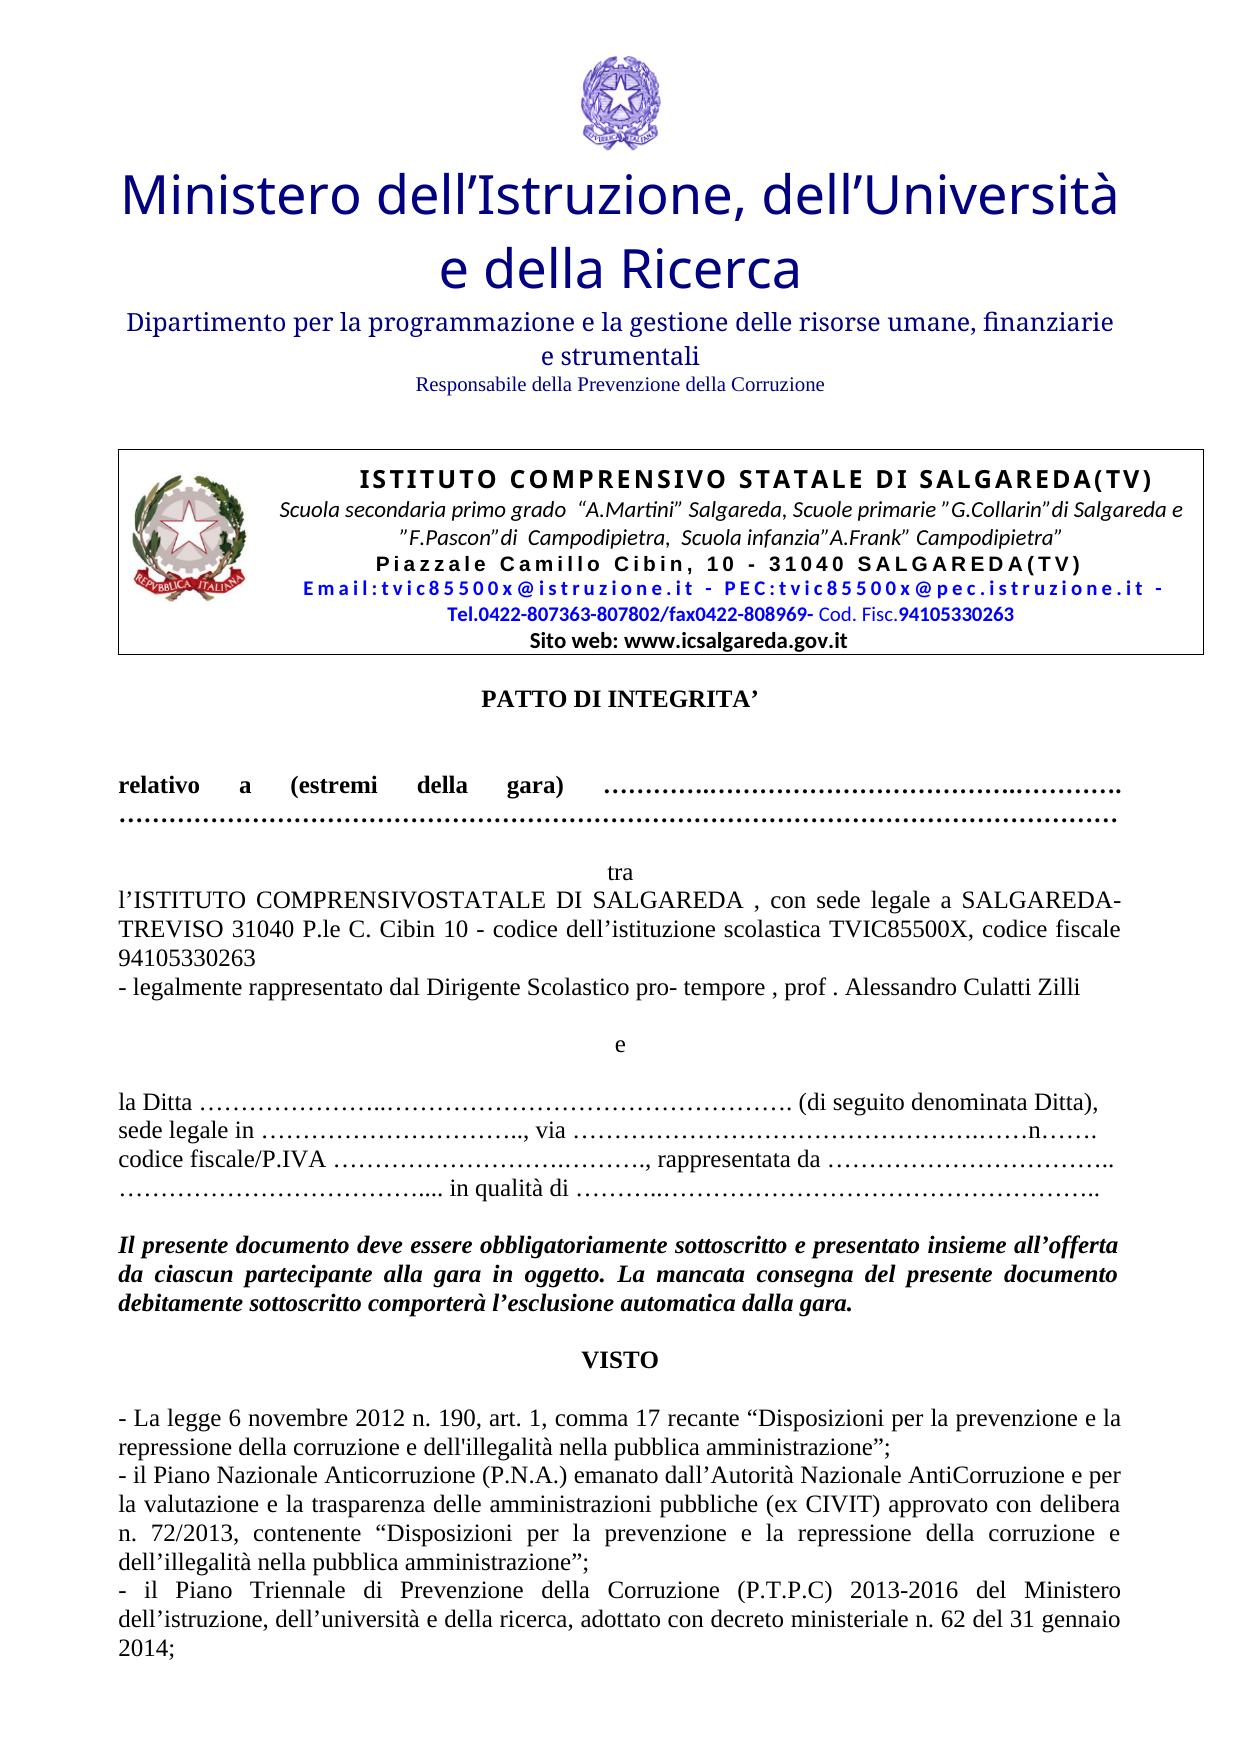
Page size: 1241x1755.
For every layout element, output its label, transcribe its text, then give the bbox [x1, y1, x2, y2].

text PATTO DI INTEGRITA’ [118, 684, 1122, 713]
text e [118, 1029, 1122, 1058]
text VISTO [118, 1345, 1122, 1374]
text ……………………………….... in qualità di ………..…………………………………………….. [118, 1173, 1122, 1202]
text l’ISTITUTO COMPRENSIVOSTATALE DI SALGAREDA , con sede legale a SALGAREDA-TREVISO 31040 P.le C. Cibin 10 - codice dell’istituzione scolastica TVIC85500X, codice fiscale 94105330263 [118, 885, 1122, 972]
text relativo a (estremi della gara) ………….……………………………….…………. ………………………………………………………………………………………………………… [118, 770, 1122, 828]
text - il Piano Nazionale Anticorruzione (P.N.A.) emanato dall’Autorità Nazionale AntiCorruzione e per la valutazione e la trasparenza delle amministrazioni pubbliche (ex CIVIT) approvato con delibera n. 72/2013, contenente “Disposizioni per la prevenzione e la repressione della corruzione e dell’illegalità nella pubblica amministrazione”; [118, 1460, 1122, 1575]
text - il Piano Triennale di Prevenzione della Corruzione (P.T.P.C) 2013-2016 del Ministero dell’istruzione, dell’università e della ricerca, adottato con decreto ministeriale n. 62 del 31 gennaio 2014; [118, 1575, 1122, 1662]
text - La legge 6 novembre 2012 n. 190, art. 1, comma 17 recante “Disposizioni per la prevenzione e la repressione della corruzione e dell'illegalità nella pubblica amministrazione”; [118, 1403, 1122, 1460]
text - legalmente rappresentato dal Dirigente Scolastico pro- tempore , prof . Alessandro Culatti Zilli [118, 972, 1122, 1000]
text codice fiscale/P.IVA ……………………….………., rappresentata da …………………………….. [118, 1144, 1122, 1173]
text la Ditta …………………..…………………………………………. (di seguito denominata Ditta), [118, 1087, 1122, 1115]
table_header [119, 450, 262, 654]
picture [573, 53, 668, 157]
text tra [118, 857, 1122, 885]
text sede legale in ………………………….., via ………………………………………….……n……. [118, 1115, 1122, 1144]
picture [129, 472, 249, 604]
table_header ISTITUTO COMPRENSIVO STATALE DI SALGAREDA(TV) Scuola secondaria primo grado “A.Martini” Salgareda, Scuole primarie ”G.Collarin”di Salgareda e ”F.Pascon”di Campodipietra, Scuola infanzia”A.Frank” Campodipietra” Piazzale Camillo Cibin, 10 - 31040 SALGAREDA(TV) Email:tvic85500x@istruzione.it - PEC:tvic85500x@pec.istruzione.it - Tel.0422-807363-807802/fax0422-808969- Cod. Fisc.94105330263 Sito web: www.icsalgareda.gov.it [262, 450, 1203, 654]
text Il presente documento deve essere obbligatoriamente sottoscritto e presentato insieme all’offerta da ciascun partecipante alla gara in oggetto. La mancata consegna del presente documento debitamente sottoscritto comporterà l’esclusione automatica dalla gara. [118, 1230, 1122, 1317]
